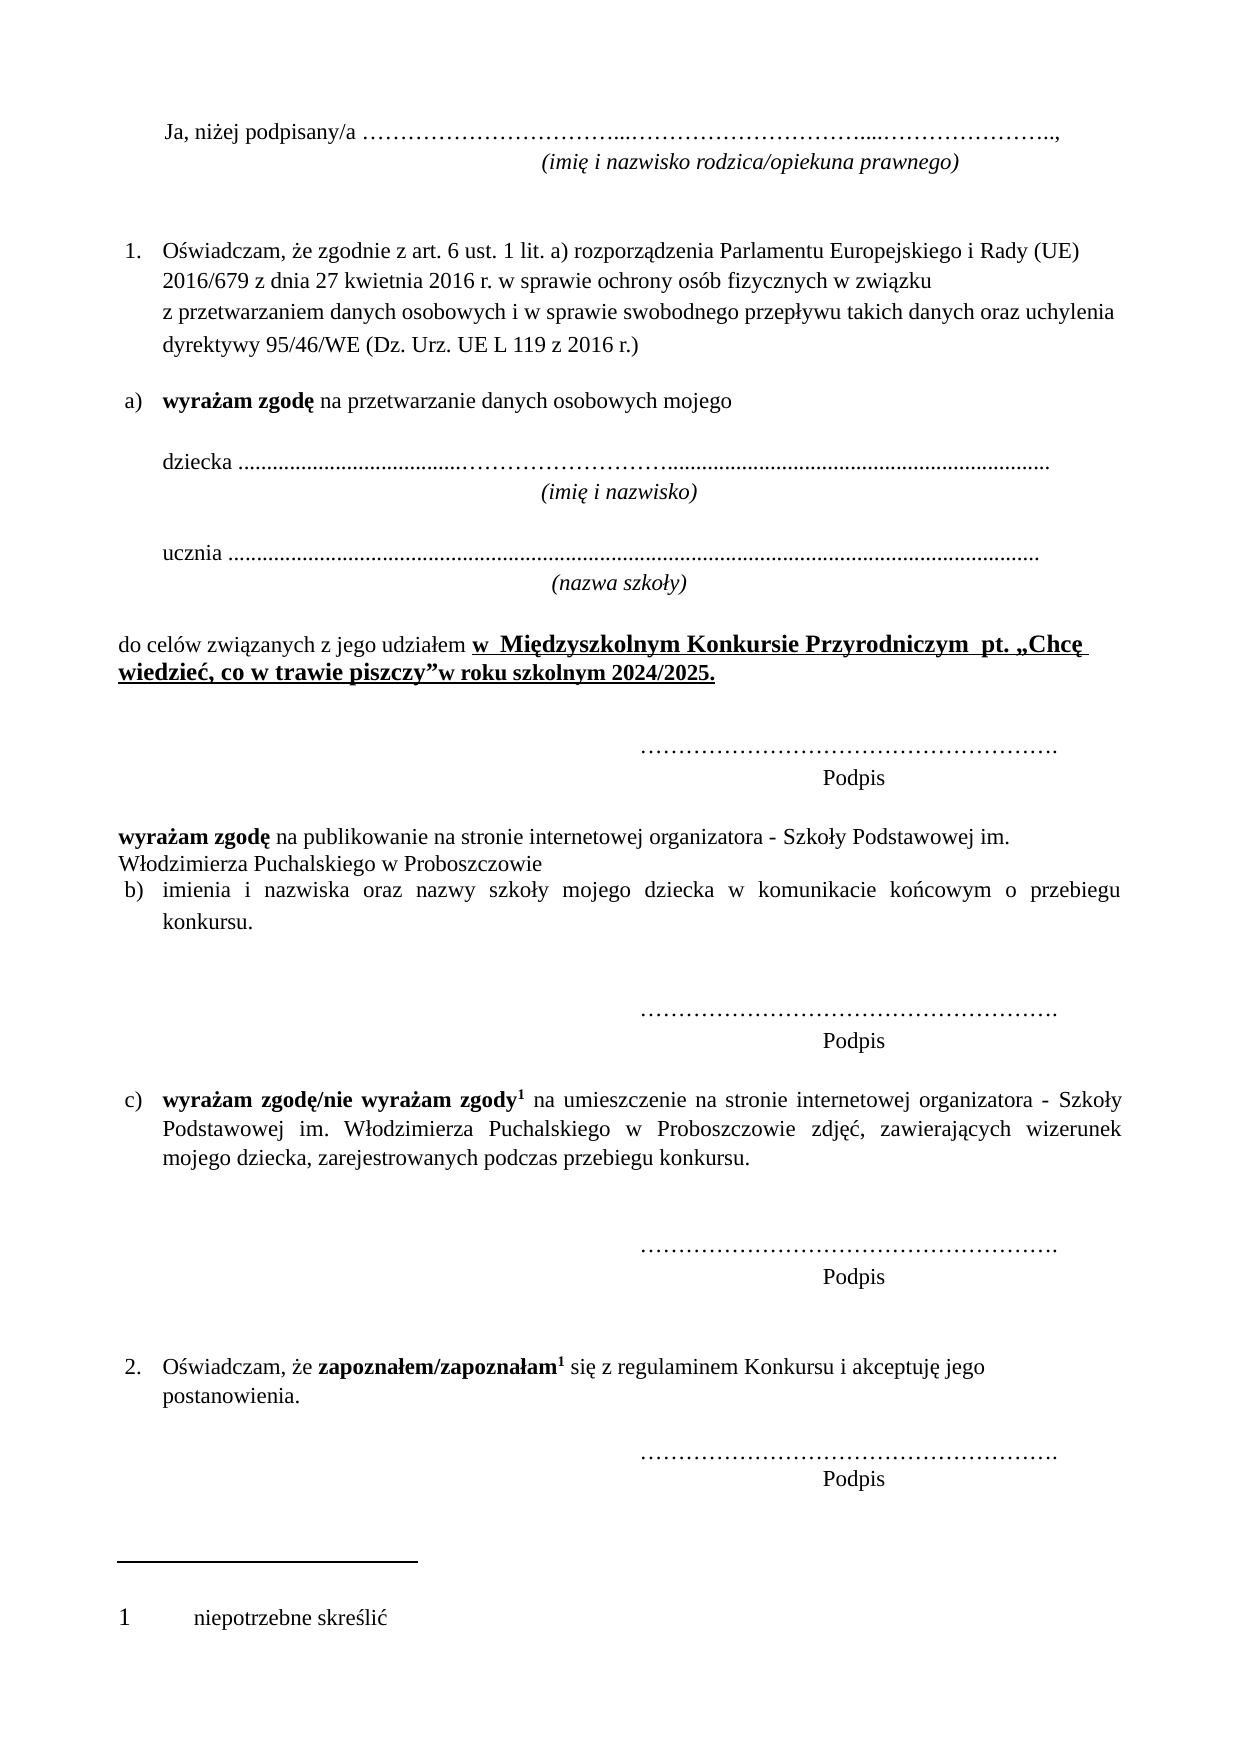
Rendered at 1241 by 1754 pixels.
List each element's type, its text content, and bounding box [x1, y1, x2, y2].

text (nazwa szkoły) [118, 568, 1122, 595]
text z przetwarzaniem danych osobowych i w sprawie swobodnego przepływu takich danych oraz uchylenia dyrektywy 95/46/WE (Dz. Urz. UE L 119 z 2016 r.) [162, 298, 1122, 357]
list Oświadczam, że zapoznałem/zapoznałam1 się z regulaminem Konkursu i akceptuję jego postanowienia. [124, 1353, 1122, 1408]
text Podpis [823, 1263, 1122, 1290]
list wyrażam zgodę na przetwarzanie danych osobowych mojego [124, 387, 1122, 413]
list imienia i nazwiska oraz nazwy szkoły mojego dziecka w komunikacie końcowym o przebiegu konkursu. [124, 876, 1122, 934]
text Podpis [823, 1027, 1122, 1053]
text (imię i nazwisko rodzica/opiekuna prawnego) [541, 148, 1122, 174]
list wyrażam zgodę/nie wyrażam zgody1 na umieszczenie na stronie internetowej organizatora - Szkoły Podstawowej im. Włodzimierza Puchalskiego w Proboszczowie zdjęć, zawierających wizerunek mojego dziecka, zarejestrowanych podczas przebiegu konkursu. [124, 1086, 1122, 1171]
text Podpis [823, 1464, 1122, 1491]
text Podpis [823, 764, 1122, 790]
text ucznia .............................................................................................................................................. [162, 538, 1122, 565]
text dziecka .......................................………………………................................................................... [162, 448, 1122, 474]
text ………………………………………………. [639, 732, 1122, 758]
list Oświadczam, że zgodnie z art. 6 ust. 1 lit. a) rozporządzenia Parlamentu Europejskiego i Rady (UE) 2016/679 z dnia 27 kwietnia 2016 r. w sprawie ochrony osób fizycznych w związku [124, 237, 1122, 294]
text wyrażam zgodę na publikowanie na stronie internetowej organizatora - Szkoły Podstawowej im. Włodzimierza Puchalskiego w Proboszczowie [118, 823, 1122, 876]
text do celów związanych z jego udziałem w Międzyszkolnym Konkursie Przyrodniczym pt. „Chcę wiedzieć, co w trawie piszczy”w roku szkolnym 2024/2025. [118, 629, 1122, 686]
text ………………………………………………. [639, 1438, 1122, 1464]
text Ja, niżej podpisany/a ……………………………...…………………………....………………….., [164, 118, 1122, 144]
text ………………………………………………. [639, 1232, 1122, 1258]
text (imię i nazwisko) [118, 478, 1122, 504]
list niepotrzebne skreślić [118, 1602, 1122, 1631]
text ………………………………………………. [639, 995, 1122, 1021]
